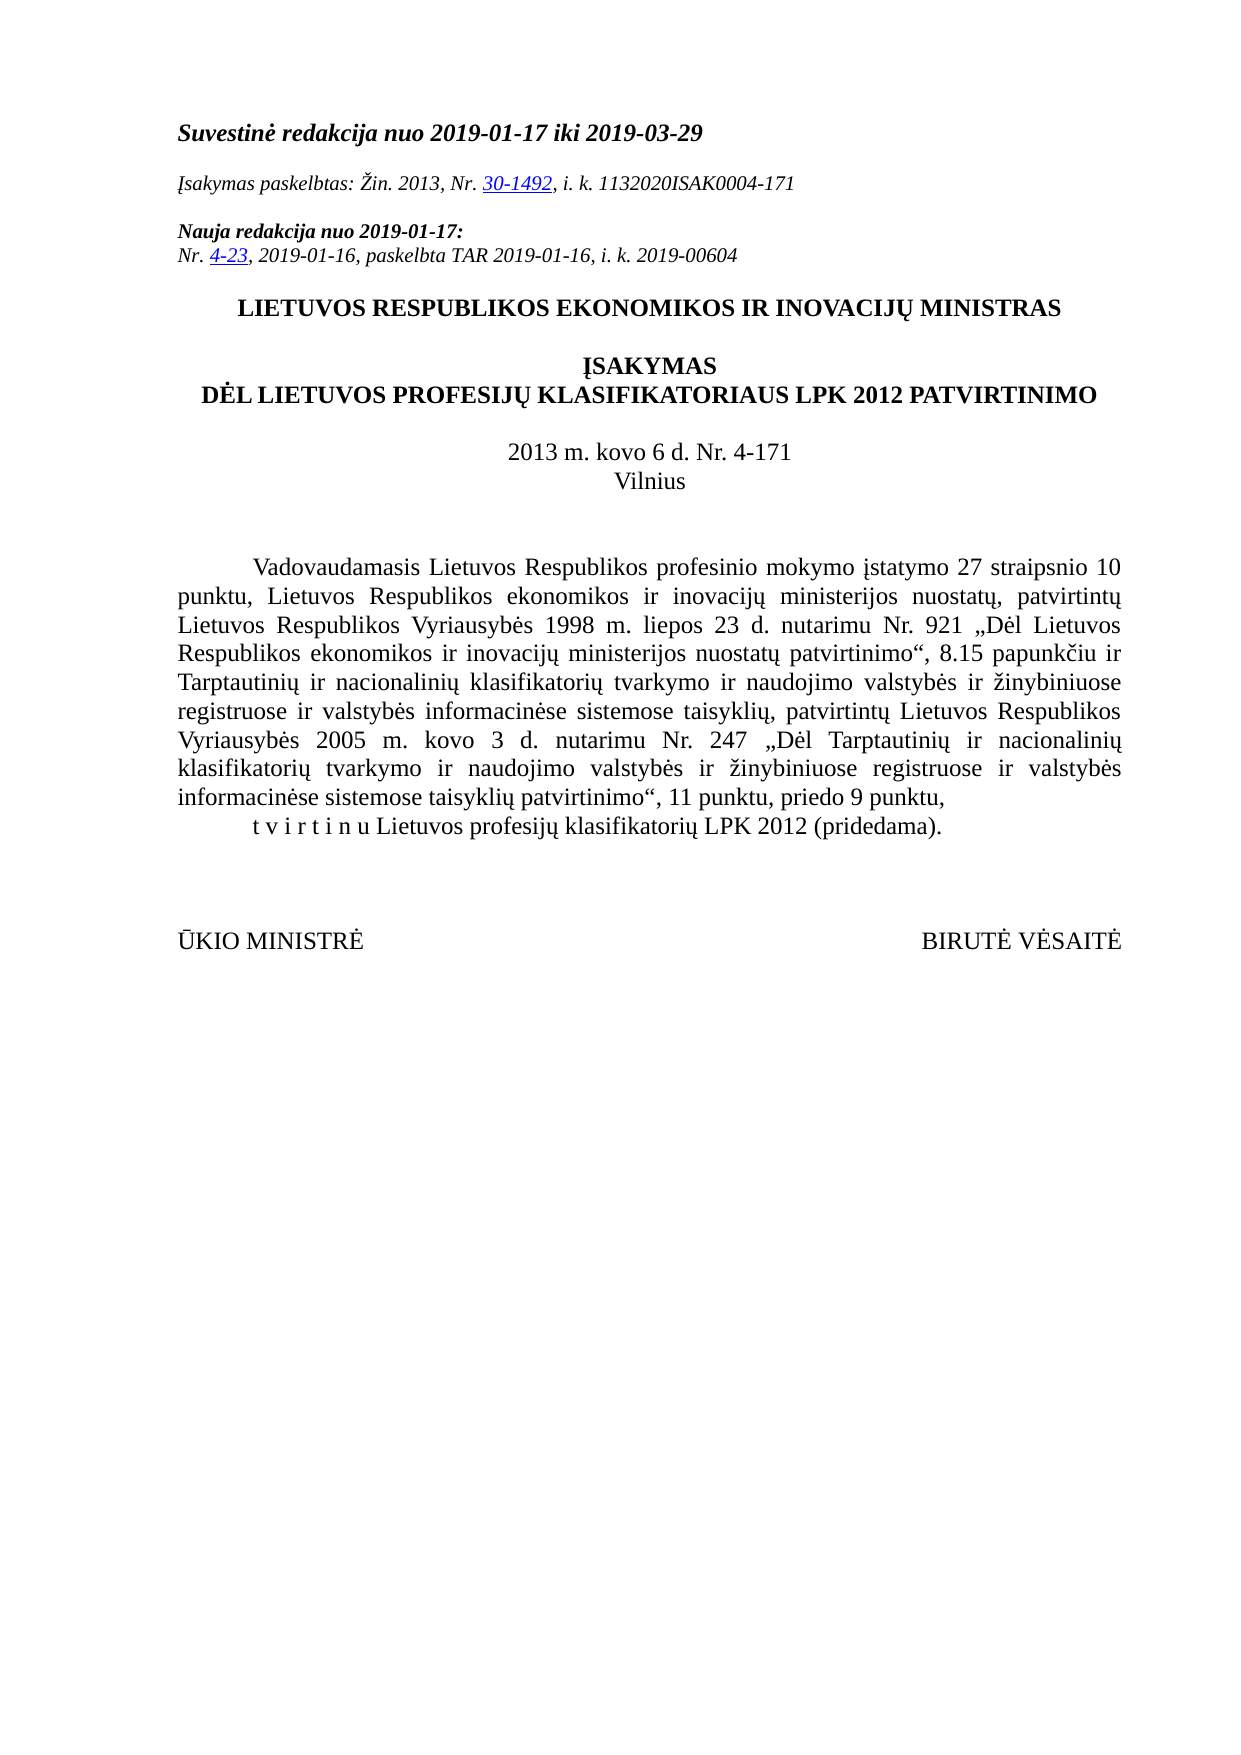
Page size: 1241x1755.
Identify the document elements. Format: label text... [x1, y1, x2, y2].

text DĖL LIETUVOS PROFESIJŲ KLASIFIKATORIAUS LPK 2012 PATVIRTINIMO [177, 380, 1122, 408]
text LIETUVOS RESPUBLIKOS EKONOMIKOS IR INOVACIJŲ MINISTRAS [177, 293, 1122, 322]
text Vadovaudamasis Lietuvos Respublikos profesinio mokymo įstatymo 27 straipsnio 10 punktu, Lietuvos Respublikos ekonomikos ir inovacijų ministerijos nuostatų, patvirtintų Lietuvos Respublikos Vyriausybės 1998 m. liepos 23 d. nutarimu Nr. 921 „Dėl Lietuvos Respublikos ekonomikos ir inovacijų ministerijos nuostatų patvirtinimo“, 8.15 papunkčiu ir Tarptautinių ir nacionalinių klasifikatorių tvarkymo ir naudojimo valstybės ir žinybiniuose registruose ir valstybės informacinėse sistemose taisyklių, patvirtintų Lietuvos Respublikos Vyriausybės 2005 m. kovo 3 d. nutarimu Nr. 247 „Dėl Tarptautinių ir nacionalinių klasifikatorių tvarkymo ir naudojimo valstybės ir žinybiniuose registruose ir valstybės informacinėse sistemose taisyklių patvirtinimo“, 11 punktu, priedo 9 punktu, [177, 552, 1122, 811]
text Nauja redakcija nuo 2019-01-17: [177, 219, 1122, 243]
text Vilnius [177, 466, 1122, 495]
text ĮSAKYMAS [177, 351, 1122, 380]
text Ūkio ministrė Birutė Vėsaitė [177, 926, 1122, 955]
text t v i r t i n u Lietuvos profesijų klasifikatorių LPK 2012 (pridedama). [177, 811, 1122, 840]
text 2013 m. kovo 6 d. Nr. 4-171 [177, 437, 1122, 466]
text Įsakymas paskelbtas: Žin. 2013, Nr. 30-1492, i. k. 1132020ISAK0004-171 [177, 171, 1122, 195]
text Nr. 4-23, 2019-01-16, paskelbta TAR 2019-01-16, i. k. 2019-00604 [177, 243, 1122, 267]
text Suvestinė redakcija nuo 2019-01-17 iki 2019-03-29 [177, 118, 1122, 147]
